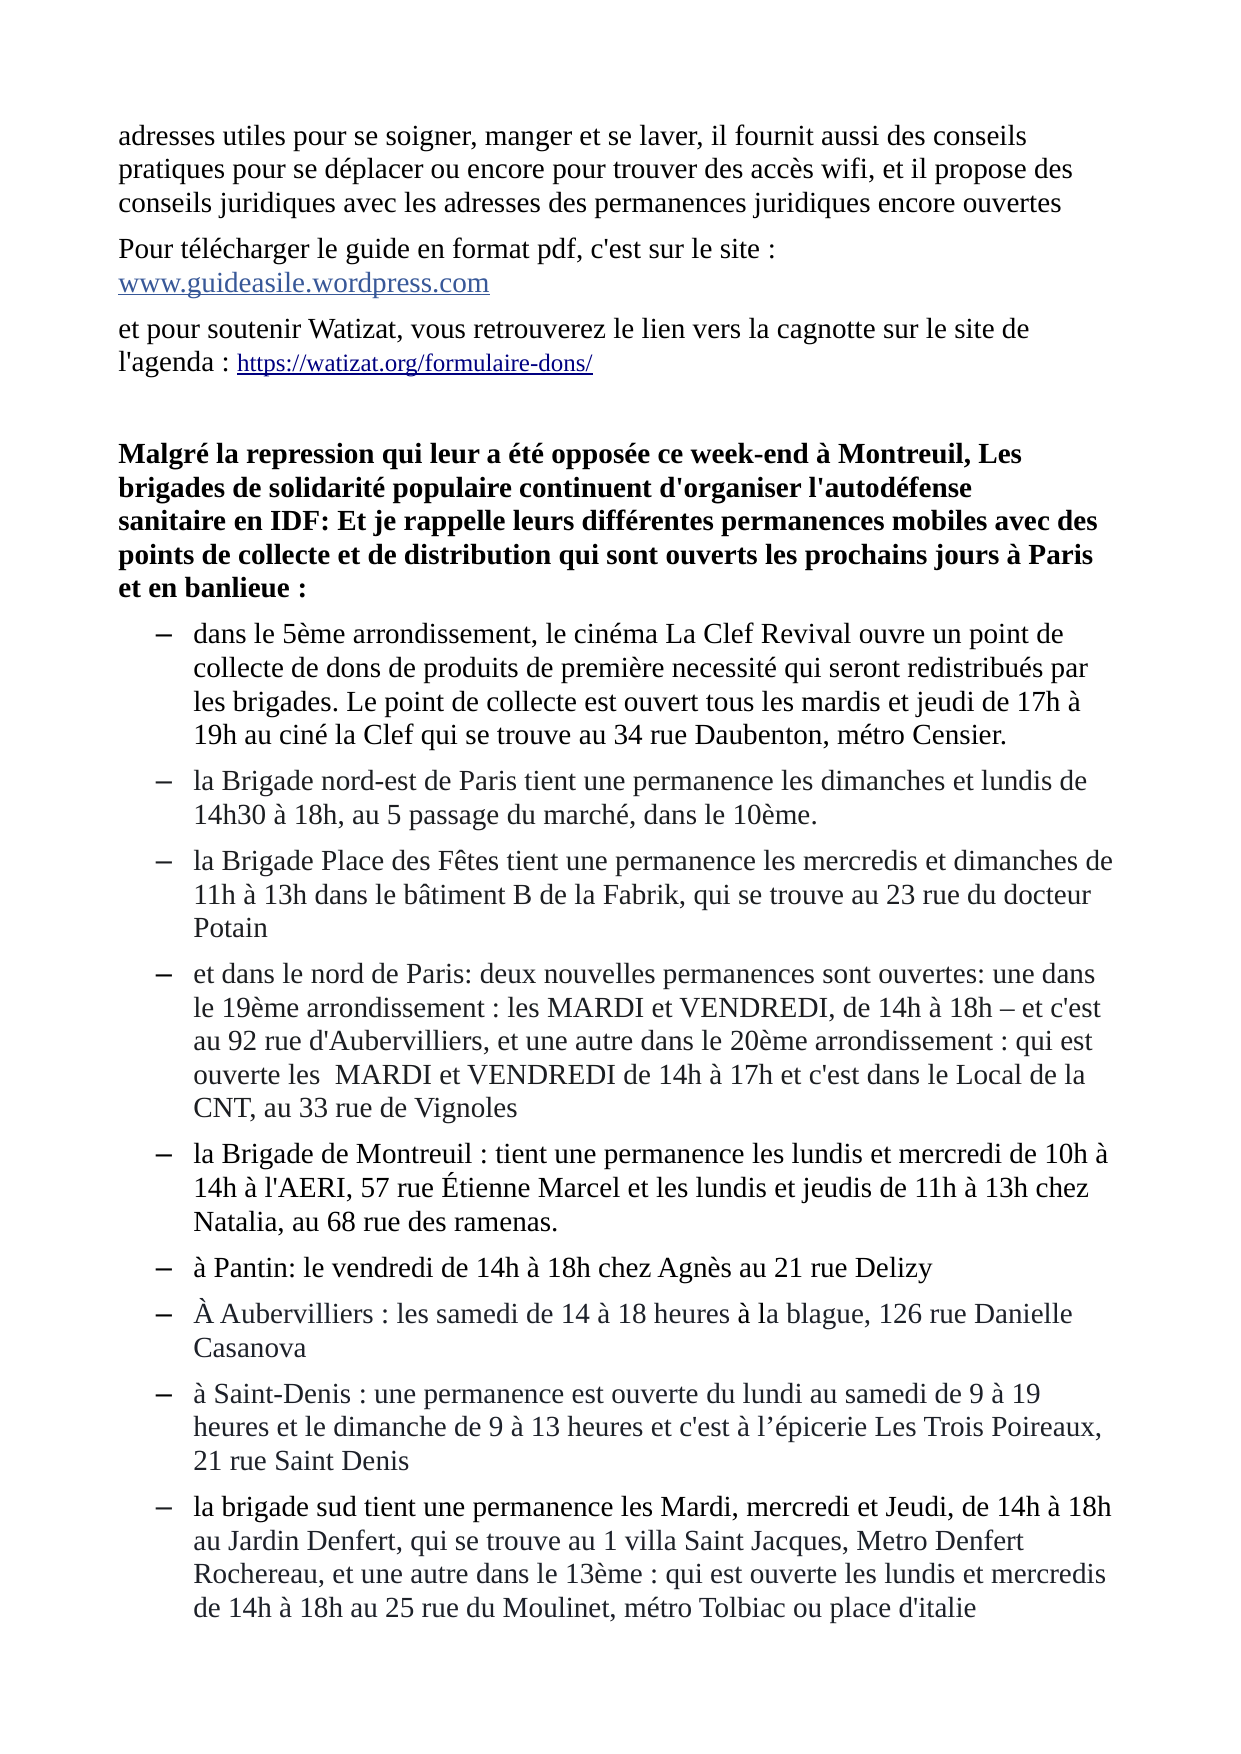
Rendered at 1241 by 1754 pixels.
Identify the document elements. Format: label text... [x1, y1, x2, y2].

list la Brigade Place des Fêtes tient une permanence les mercredis et dimanches de 11h à 13h dans le bâtiment B de la Fabrik, qui se trouve au 23 rue du docteur Potain [156, 843, 1122, 944]
text adresses utiles pour se soigner, manger et se laver, il fournit aussi des conseils pratiques pour se déplacer ou encore pour trouver des accès wifi, et il propose des conseils juridiques avec les adresses des permanences juridiques encore ouvertes [118, 118, 1122, 219]
list à Pantin: le vendredi de 14h à 18h chez Agnès au 21 rue Delizy [156, 1250, 1122, 1283]
list la brigade sud tient une permanence les Mardi, mercredi et Jeudi, de 14h à 18h au Jardin Denfert, qui se trouve au 1 villa Saint Jacques, Metro Denfert Rochereau, et une autre dans le 13ème : qui est ouverte les lundis et mercredis de 14h à 18h au 25 rue du Moulinet, métro Tolbiac ou place d'italie [156, 1489, 1122, 1623]
text Malgré la repression qui leur a été opposée ce week-end à Montreuil, Les brigades de solidarité populaire continuent d'organiser l'autodéfense sanitaire en IDF: Et je rappelle leurs différentes permanences mobiles avec des points de collecte et de distribution qui sont ouverts les prochains jours à Paris et en banlieue : [118, 436, 1122, 604]
list la Brigade nord-est de Paris tient une permanence les dimanches et lundis de 14h30 à 18h, au 5 passage du marché, dans le 10ème. [156, 763, 1122, 831]
text Pour télécharger le guide en format pdf, c'est sur le site : www.guideasile.wordpress.com [118, 231, 1122, 298]
list et dans le nord de Paris: deux nouvelles permanences sont ouvertes: une dans le 19ème arrondissement : les MARDI et VENDREDI, de 14h à 18h – et c'est au 92 rue d'Aubervilliers, et une autre dans le 20ème arrondissement : qui est ouverte les MARDI et VENDREDI de 14h à 17h et c'est dans le Local de la CNT, au 33 rue de Vignoles [156, 956, 1122, 1124]
list à Saint-Denis : une permanence est ouverte du lundi au samedi de 9 à 19 heures et le dimanche de 9 à 13 heures et c'est à l’épicerie Les Trois Poireaux, 21 rue Saint Denis [156, 1376, 1122, 1476]
list À Aubervilliers : les samedi de 14 à 18 heures à la blague, 126 rue Danielle Casanova [156, 1296, 1122, 1363]
list dans le 5ème arrondissement, le cinéma La Clef Revival ouvre un point de collecte de dons de produits de première necessité qui seront redistribués par les brigades. Le point de collecte est ouvert tous les mardis et jeudi de 17h à 19h au ciné la Clef qui se trouve au 34 rue Daubenton, métro Censier. [156, 617, 1122, 751]
text et pour soutenir Watizat, vous retrouverez le lien vers la cagnotte sur le site de l'agenda : https://watizat.org/formulaire-dons/ [118, 311, 1122, 378]
list la Brigade de Montreuil : tient une permanence les lundis et mercredi de 10h à 14h à l'AERI, 57 rue Étienne Marcel et les lundis et jeudis de 11h à 13h chez Natalia, au 68 rue des ramenas. [156, 1137, 1122, 1237]
